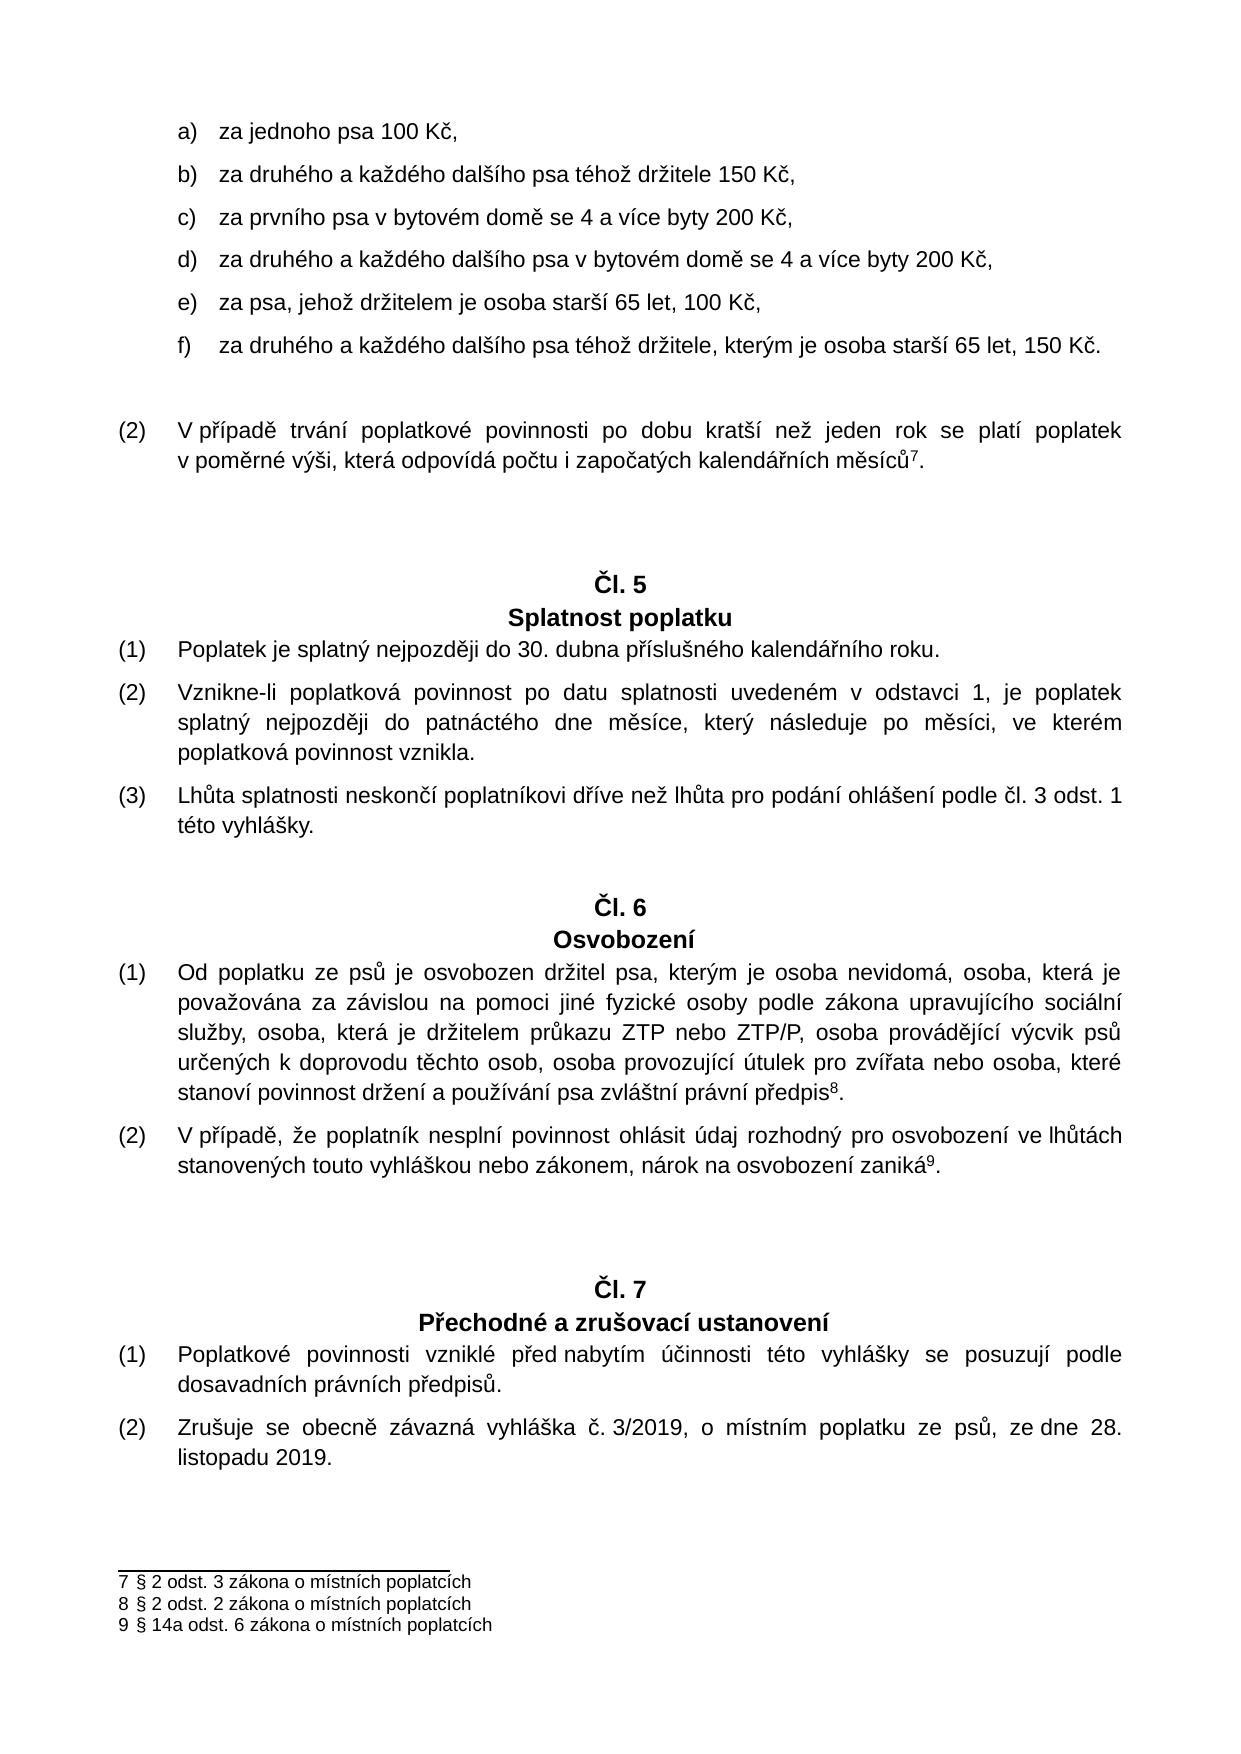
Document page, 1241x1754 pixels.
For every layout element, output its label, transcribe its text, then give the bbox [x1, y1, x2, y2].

list V případě trvání poplatkové povinnosti po dobu kratší než jeden rok se platí poplatek v poměrné výši, která odpovídá počtu i započatých kalendářních měsíců. [118, 417, 1122, 474]
list za jednoho psa 100 Kč, [177, 118, 1122, 144]
list Lhůta splatnosti neskončí poplatníkovi dříve než lhůta pro podání ohlášení podle čl. 3 odst. 1 této vyhlášky. [118, 782, 1122, 839]
list za prvního psa v bytovém domě se 4 a více byty 200 Kč, [177, 203, 1122, 230]
list za druhého a každého dalšího psa téhož držitele 150 Kč, [177, 161, 1122, 187]
list za druhého a každého dalšího psa v bytovém domě se 4 a více byty 200 Kč, [177, 246, 1122, 273]
list Poplatek je splatný nejpozději do 30. dubna příslušného kalendářního roku. [118, 636, 1122, 663]
list za druhého a každého dalšího psa téhož držitele, kterým je osoba starší 65 let, 150 Kč. [177, 332, 1122, 358]
list Zrušuje se obecně závazná vyhláška č. 3/2019, o místním poplatku ze psů, ze dne 28. listopadu 2019. [118, 1414, 1122, 1471]
subtitle Čl. 5 Splatnost poplatku [118, 570, 1122, 632]
list za psa, jehož držitelem je osoba starší 65 let, 100 Kč, [177, 289, 1122, 315]
subtitle Čl. 7 Přechodné a zrušovací ustanovení [118, 1275, 1122, 1337]
list Poplatkové povinnosti vzniklé před nabytím účinnosti této vyhlášky se posuzují podle dosavadních právních předpisů. [118, 1341, 1122, 1398]
list Od poplatku ze psů je osvobozen držitel psa, kterým je osoba nevidomá, osoba, která je považována za závislou na pomoci jiné fyzické osoby podle zákona upravujícího sociální služby, osoba, která je držitelem průkazu ZTP nebo ZTP/P, osoba provádějící výcvik psů určených k doprovodu těchto osob, osoba provozující útulek pro zvířata nebo osoba, které stanoví povinnost držení a používání psa zvláštní právní předpis. [118, 958, 1122, 1106]
list § 2 odst. 3 zákona o místních poplatcích [118, 1571, 1122, 1592]
subtitle Čl. 6 Osvobození [118, 892, 1122, 954]
list § 2 odst. 2 zákona o místních poplatcích [118, 1592, 1122, 1614]
list Vznikne-li poplatková povinnost po datu splatnosti uvedeném v odstavci 1, je poplatek splatný nejpozději do patnáctého dne měsíce, který následuje po měsíci, ve kterém poplatková povinnost vznikla. [118, 679, 1122, 766]
list V případě, že poplatník nesplní povinnost ohlásit údaj rozhodný pro osvobození ve lhůtách stanovených touto vyhláškou nebo zákonem, nárok na osvobození zaniká. [118, 1122, 1122, 1179]
list § 14a odst. 6 zákona o místních poplatcích [118, 1614, 1122, 1635]
